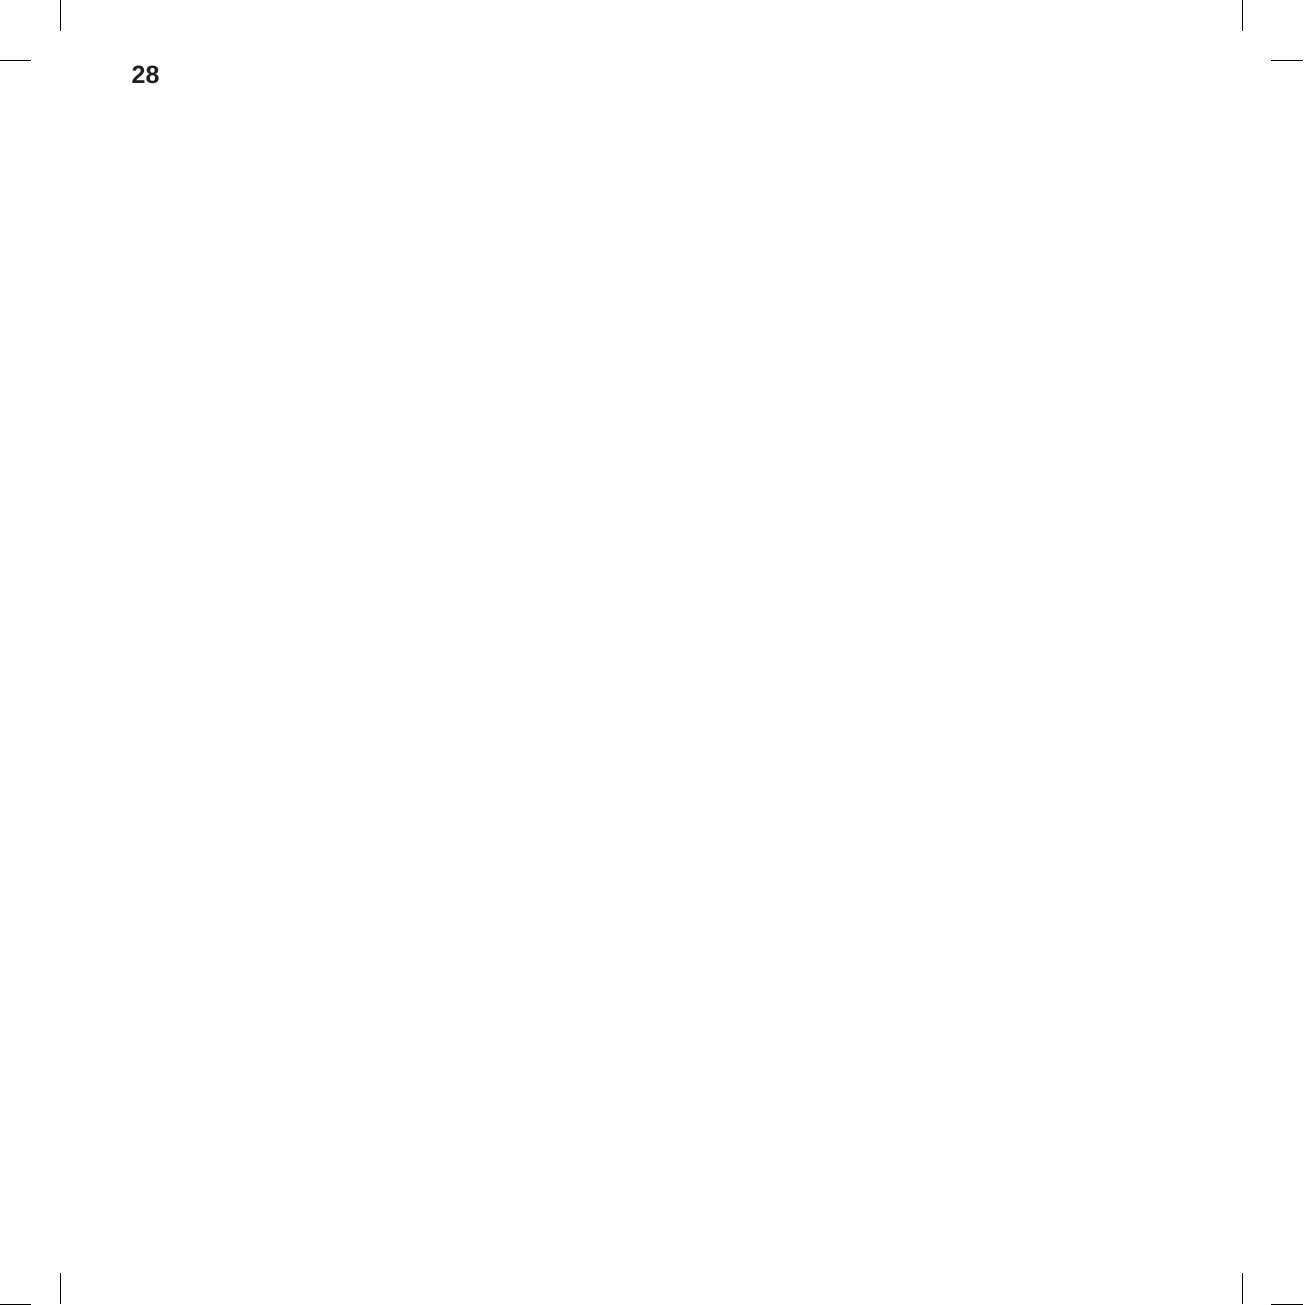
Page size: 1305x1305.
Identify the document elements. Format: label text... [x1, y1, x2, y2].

text 28 [131, 60, 1304, 89]
